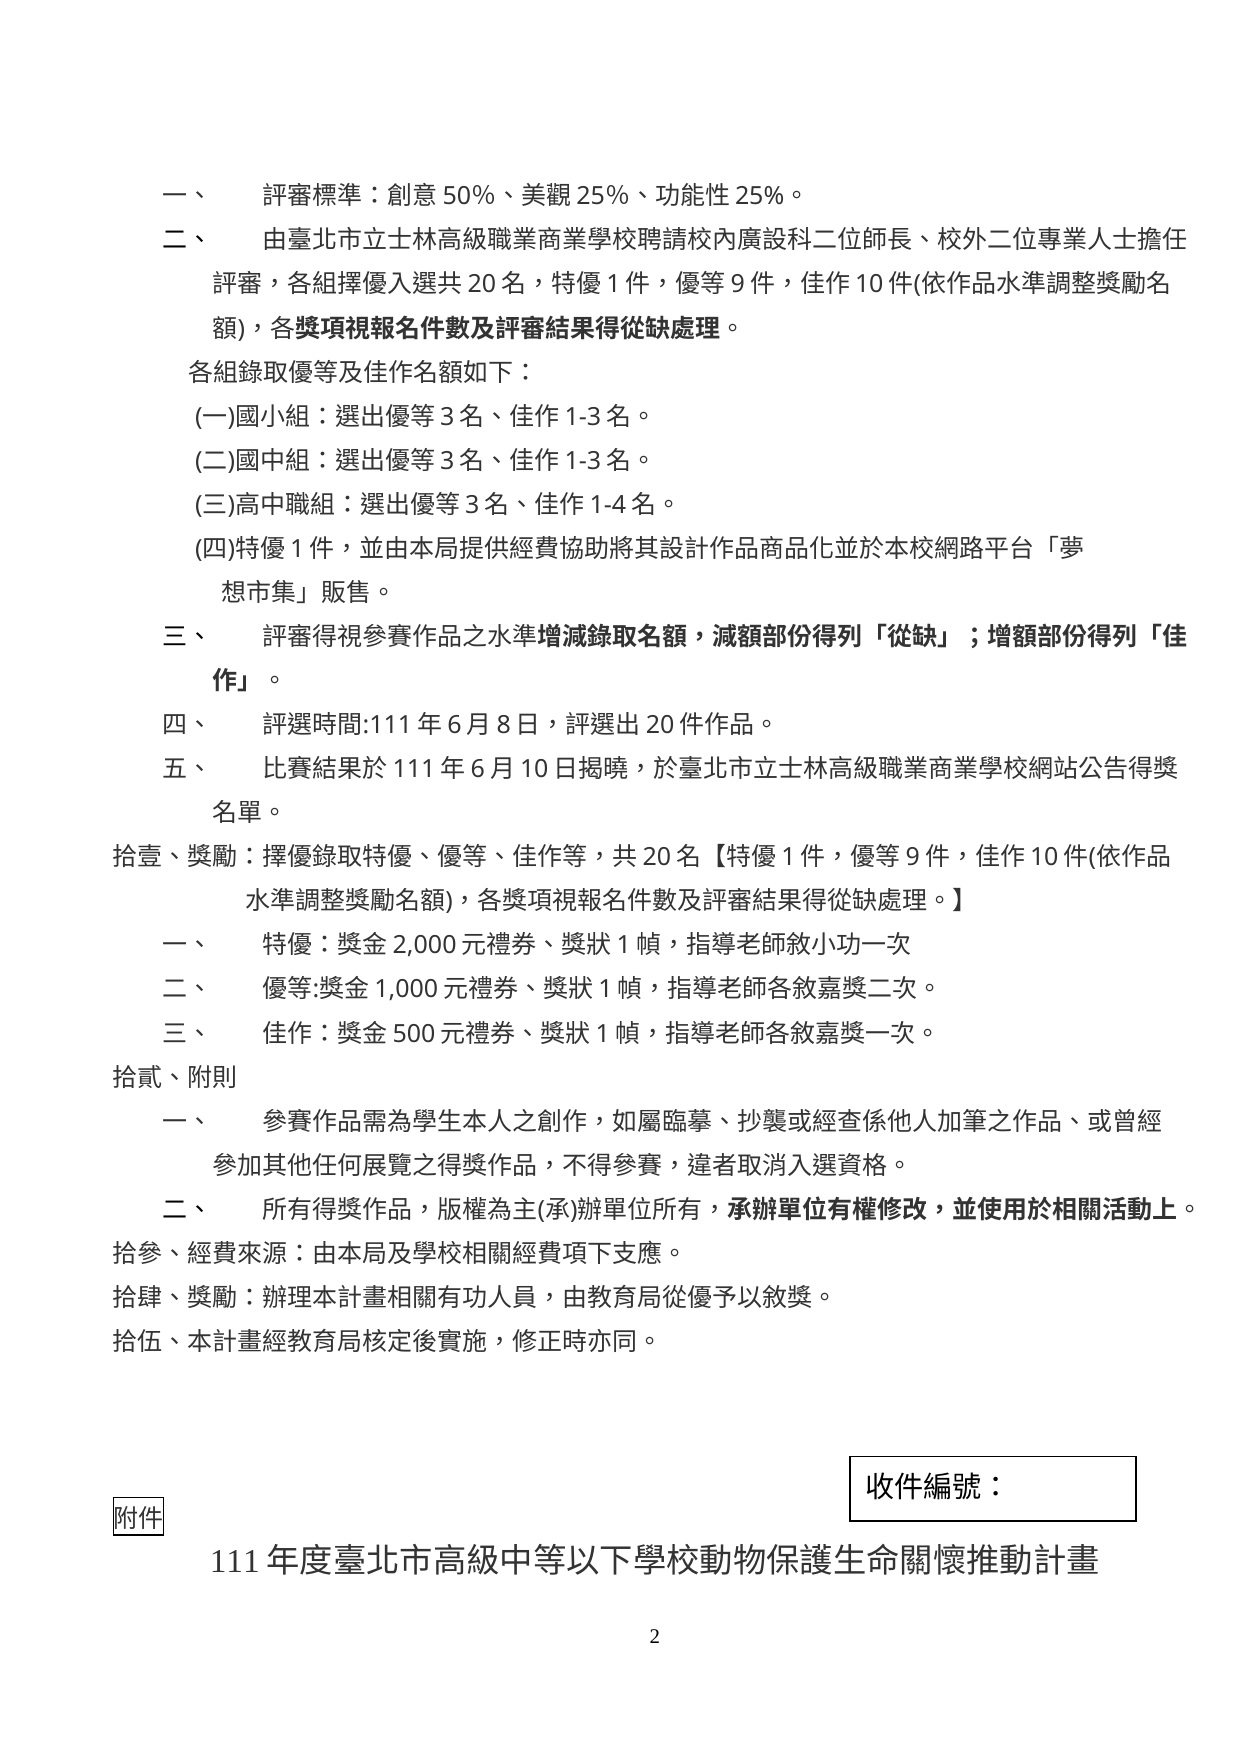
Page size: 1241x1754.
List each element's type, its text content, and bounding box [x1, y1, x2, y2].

list 由臺北市立士林高級職業商業學校聘請校內廣設科二位師長、校外二位專業人士擔任評審，各組擇優入選共20名，特優1件，優等9件，佳作10件(依作品水準調整獎勵名額)，各獎項視報名件數及評審結果得從缺處理。 [162, 216, 1197, 348]
text (三)高中職組：選出優等3名、佳作1-4名。 [162, 480, 1197, 524]
list 評審得視參賽作品之水準增減錄取名額，減額部份得列「從缺」；增額部份得列「佳作」。 [162, 613, 1197, 701]
list 評審標準：創意50％、美觀25％、功能性25%。 [162, 172, 1197, 216]
list 參賽作品需為學生本人之創作，如屬臨摹、抄襲或經查係他人加筆之作品、或曾經 [162, 1097, 1197, 1141]
list 比賽結果於111年6月10日揭曉，於臺北市立士林高級職業商業學校網站公告得獎名單。 [162, 745, 1197, 833]
subtitle 111年度臺北市高級中等以下學校動物保護生命關懷推動計畫 [112, 1536, 1197, 1581]
text (四)特優1件，並由本局提供經費協助將其設計作品商品化並於本校網路平台「夢 [162, 524, 1197, 568]
text 拾肆、獎勵：辦理本計畫相關有功人員，由教育局從優予以敘獎。 [112, 1273, 1197, 1318]
text 拾參、經費來源：由本局及學校相關經費項下支應。 [112, 1229, 1197, 1273]
text (二)國中組：選出優等3名、佳作1-3名。 [162, 436, 1197, 480]
list 所有得獎作品，版權為主(承)辦單位所有，承辦單位有權修改，並使用於相關活動上。 [162, 1185, 1197, 1229]
list 佳作：獎金500元禮券、獎狀1幀，指導老師各敘嘉獎一次。 [162, 1009, 1197, 1053]
text 想市集」販售。 [162, 568, 1197, 613]
text 拾伍、本計畫經教育局核定後實施，修正時亦同。 [112, 1318, 1197, 1362]
list 特優：獎金2,000元禮券、獎狀1幀，指導老師敘小功一次 [162, 921, 1197, 965]
text 拾貳、附則 [112, 1053, 1197, 1097]
list 參加其他任何展覽之得獎作品，不得參賽，違者取消入選資格。 [212, 1141, 1197, 1185]
text 拾壹、獎勵：擇優錄取特優、優等、佳作等，共20名【特優1件，優等9件，佳作10件(依作品 水準調整獎勵名額)，各獎項視報名件數及評審結果得從缺處理。】 [112, 833, 1197, 921]
text 各組錄取優等及佳作名額如下： [162, 348, 1197, 392]
subtitle 附件 [112, 1494, 1197, 1536]
list 優等:獎金1,000元禮券、獎狀1幀，指導老師各敘嘉獎二次。 [162, 965, 1197, 1009]
list 評選時間:111年6月8日，評選出20件作品。 [162, 701, 1197, 745]
text (一)國小組：選出優等3名、佳作1-3名。 [162, 392, 1197, 436]
text 收件編號： [865, 1464, 1121, 1506]
